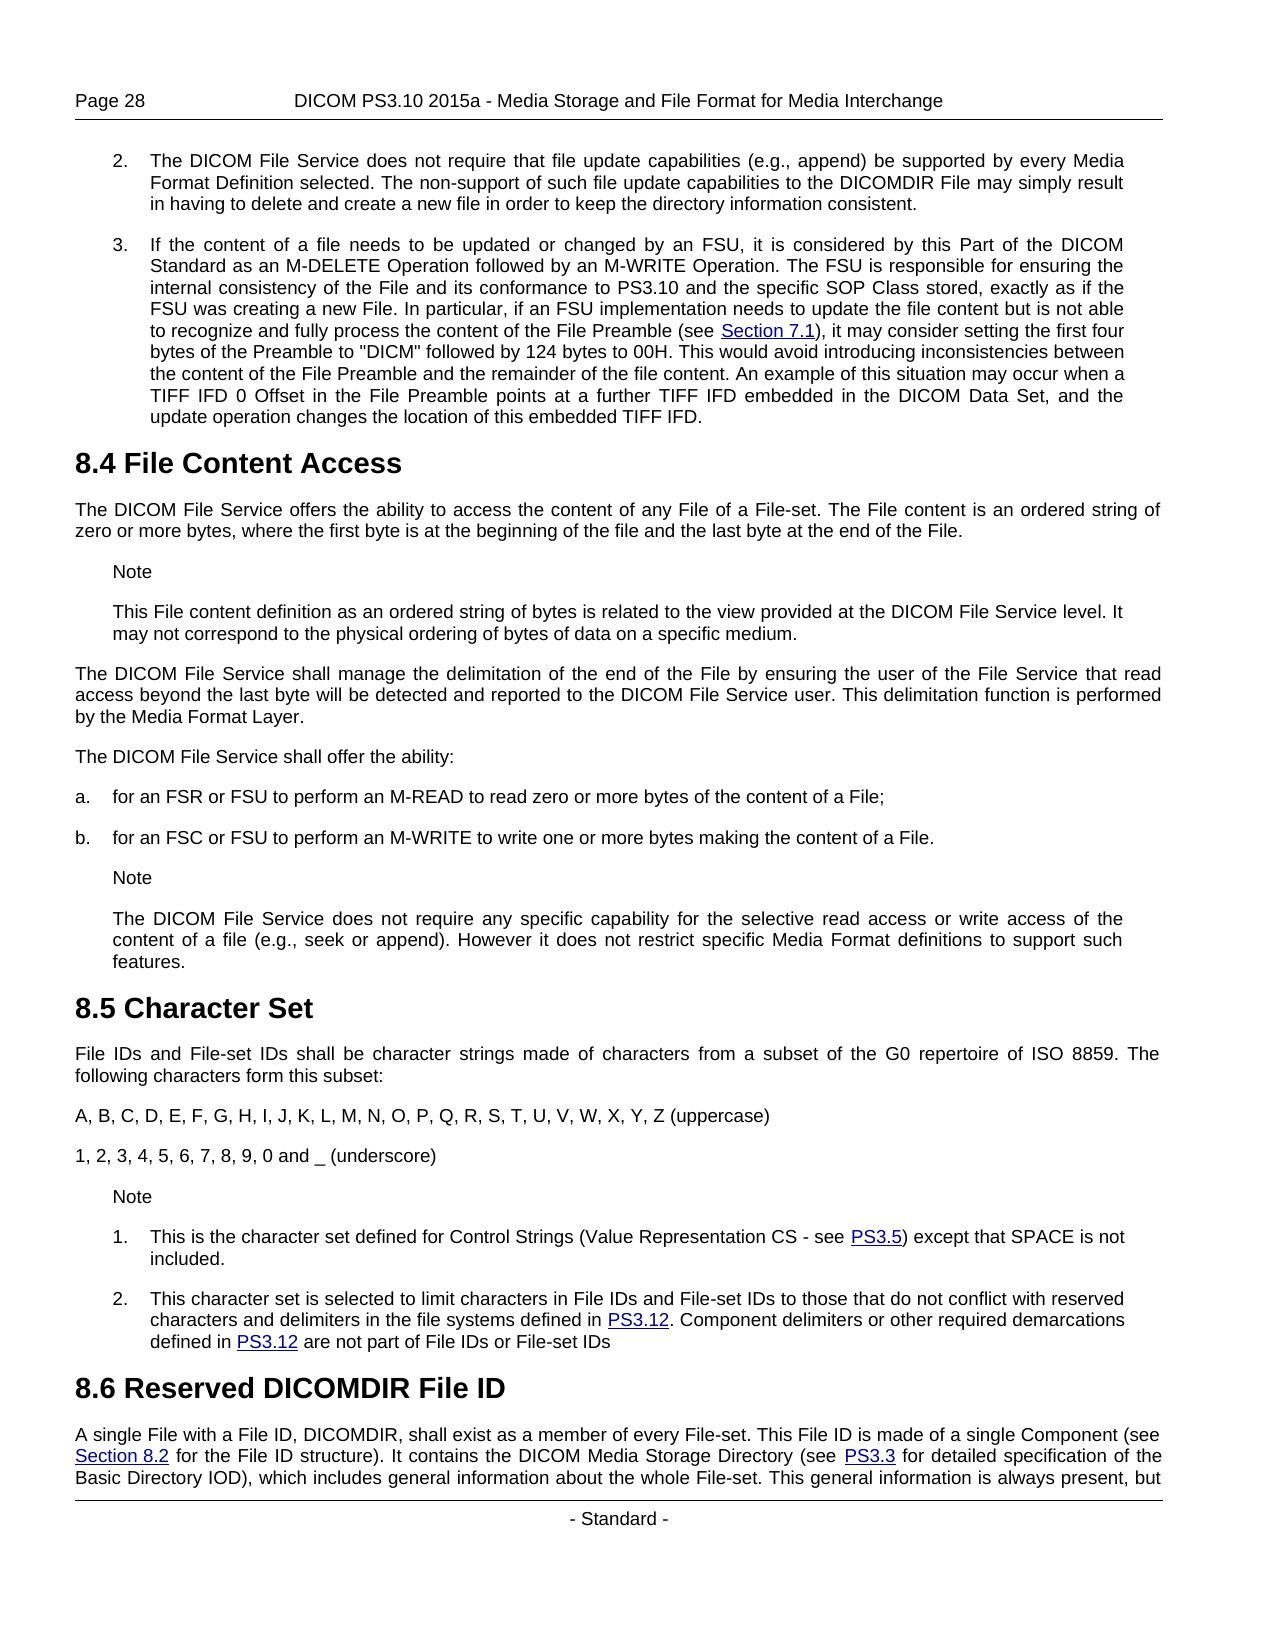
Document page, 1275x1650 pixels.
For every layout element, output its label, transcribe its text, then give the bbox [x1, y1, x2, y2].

text 8.4 File Content Access [75, 446, 1162, 480]
list This is the character set defined for Control Strings (Value Representation CS - see PS3.5) except that SPACE is not included. [112, 1226, 1125, 1269]
text 8.6 Reserved DICOMDIR File ID [75, 1371, 1162, 1405]
text Note [112, 1186, 1125, 1207]
text The DICOM File Service does not require any specific capability for the selective read access or write access of the content of a file (e.g., seek or append). However it does not restrict specific Media Format definitions to support such features. [112, 907, 1125, 972]
text The DICOM File Service offers the ability to access the content of any File of a File-set. The File content is an ordered string of zero or more bytes, where the first byte is at the beginning of the file and the last byte at the end of the File. [75, 498, 1162, 542]
text The DICOM File Service shall manage the delimitation of the end of the File by ensuring the user of the File Service that read access beyond the last byte will be detected and reported to the DICOM File Service user. This delimitation function is performed by the Media Format Layer. [75, 663, 1162, 727]
list If the content of a file needs to be updated or changed by an FSU, it is considered by this Part of the DICOM Standard as an M-DELETE Operation followed by an M-WRITE Operation. The FSU is responsible for ensuring the internal consistency of the File and its conformance to PS3.10 and the specific SOP Class stored, exactly as if the FSU was creating a new File. In particular, if an FSU implementation needs to update the file content but is not able to recognize and fully process the content of the File Preamble (see Section 7.1), it may consider setting the first four bytes of the Preamble to "DICM" followed by 124 bytes to 00H. This would avoid introducing inconsistencies between the content of the File Preamble and the remainder of the file content. An example of this situation may occur when a TIFF IFD 0 Offset in the File Preamble points at a further TIFF IFD embedded in the DICOM Data Set, and the update operation changes the location of this embedded TIFF IFD. [112, 233, 1125, 427]
text File IDs and File-set IDs shall be character strings made of characters from a subset of the G0 repertoire of ISO 8859. The following characters form this subset: [75, 1043, 1162, 1086]
text Note [112, 560, 1125, 582]
text 8.5 Character Set [75, 991, 1162, 1024]
text 1, 2, 3, 4, 5, 6, 7, 8, 9, 0 and _ (underscore) [75, 1145, 1162, 1167]
text This File content definition as an ordered string of bytes is related to the view provided at the DICOM File Service level. It may not correspond to the physical ordering of bytes of data on a specific medium. [112, 601, 1125, 644]
text The DICOM File Service shall offer the ability: [75, 746, 1162, 768]
list The DICOM File Service does not require that file update capabilities (e.g., append) be supported by every Media Format Definition selected. The non-support of such file update capabilities to the DICOMDIR File may simply result in having to delete and create a new file in order to keep the directory information consistent. [112, 150, 1125, 215]
list This character set is selected to limit characters in File IDs and File-set IDs to those that do not conflict with reserved characters and delimiters in the file systems defined in PS3.12. Component delimiters or other required demarcations defined in PS3.12 are not part of File IDs or File-set IDs [112, 1288, 1125, 1352]
list for an FSC or FSU to perform an M-WRITE to write one or more bytes making the content of a File. [75, 827, 1162, 848]
text A, B, C, D, E, F, G, H, I, J, K, L, M, N, O, P, Q, R, S, T, U, V, W, X, Y, Z (uppercase) [75, 1105, 1162, 1126]
list for an FSR or FSU to perform an M-READ to read zero or more bytes of the content of a File; [75, 786, 1162, 808]
text Note [112, 867, 1125, 888]
text A single File with a File ID, DICOMDIR, shall exist as a member of every File-set. This File ID is made of a single Component (see Section 8.2 for the File ID structure). It contains the DICOM Media Storage Directory (see PS3.3 for detailed specification of the Basic Directory IOD), which includes general information about the whole File-set. This general information is always present, but [75, 1423, 1162, 1488]
